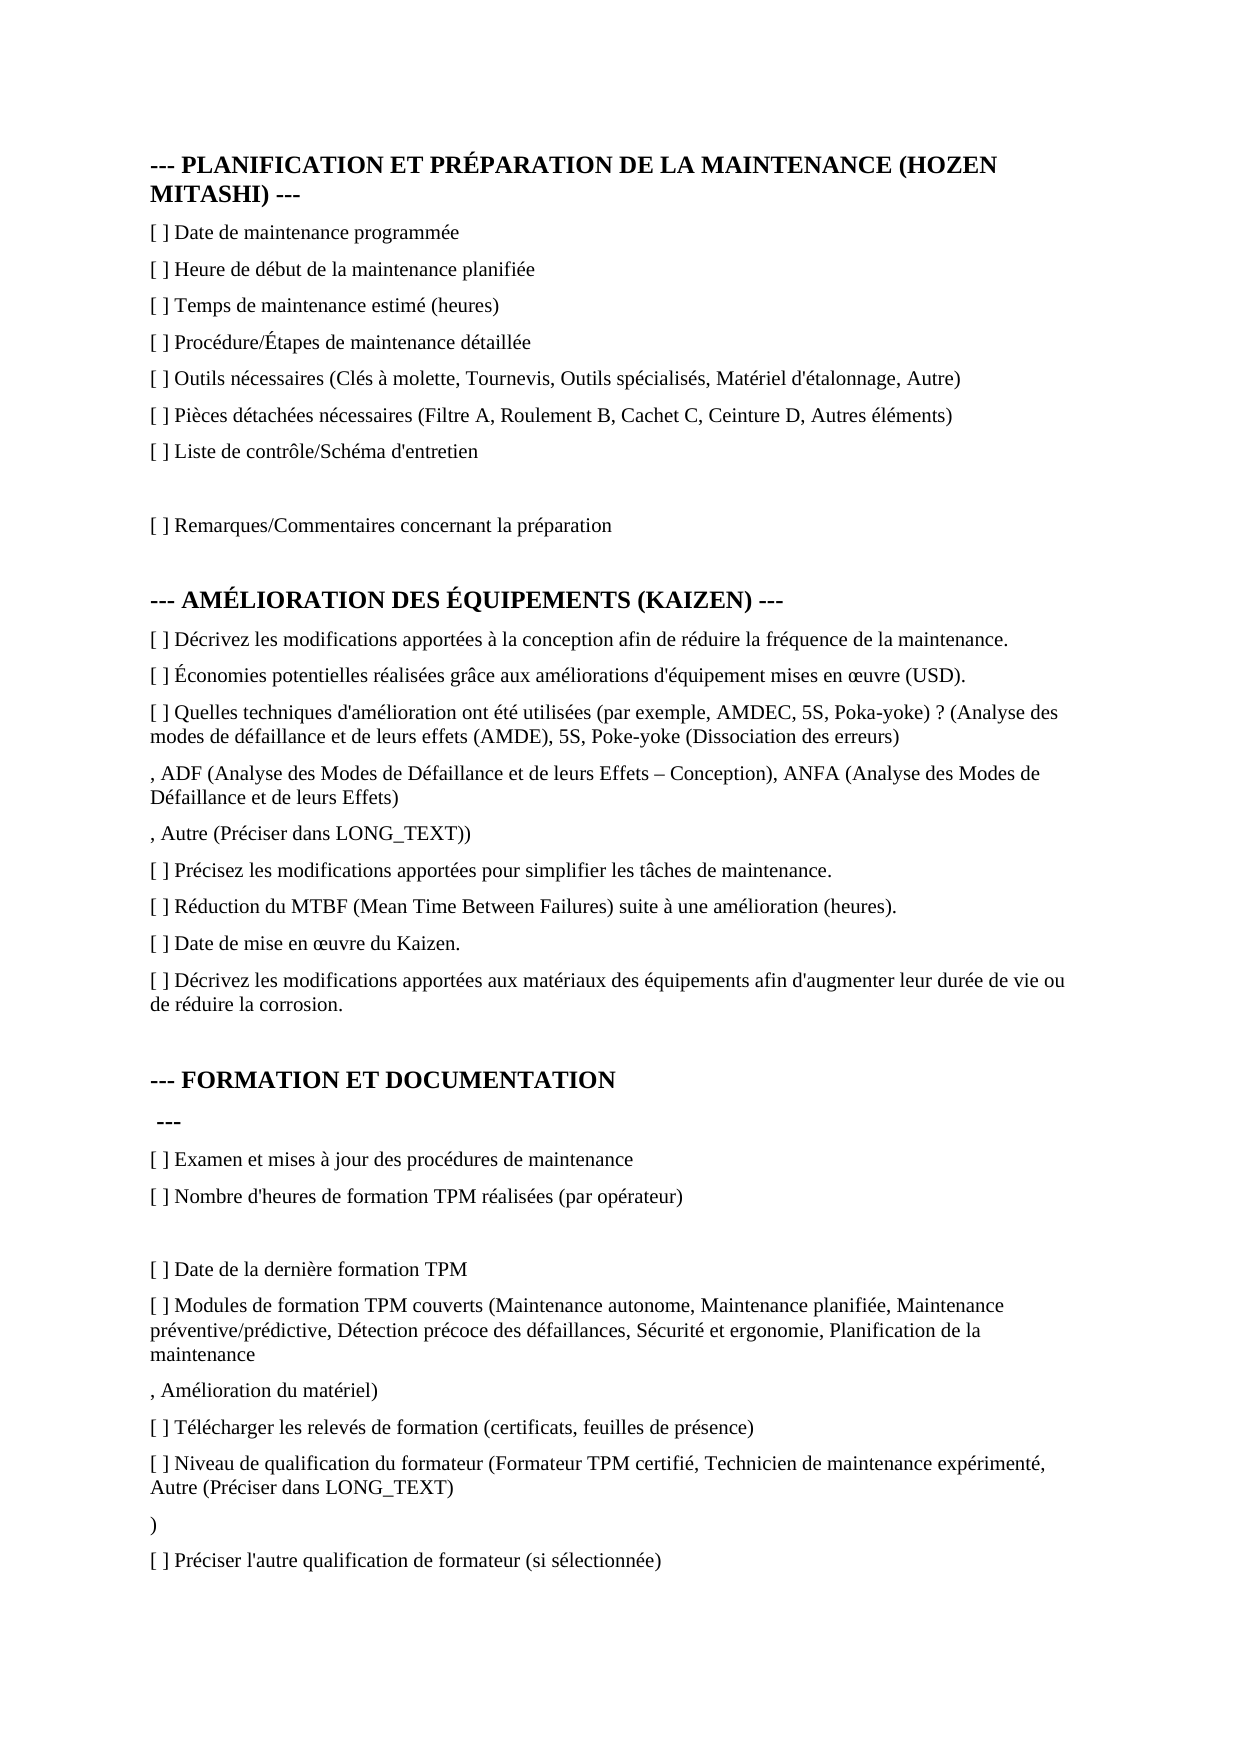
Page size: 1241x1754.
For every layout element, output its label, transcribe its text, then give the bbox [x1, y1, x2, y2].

text [ ] Préciser l'autre qualification de formateur (si sélectionnée) [150, 1548, 1090, 1572]
text [ ] Liste de contrôle/Schéma d'entretien [150, 439, 1090, 463]
text , ADF (Analyse des Modes de Défaillance et de leurs Effets – Conception), ANFA (Analyse des Modes de Défaillance et de leurs Effets) [150, 761, 1090, 809]
text [ ] Heure de début de la maintenance planifiée [150, 257, 1090, 281]
text [ ] Pièces détachées nécessaires (Filtre A, Roulement B, Cachet C, Ceinture D, Autres éléments) [150, 403, 1090, 427]
text [ ] Télécharger les relevés de formation (certificats, feuilles de présence) [150, 1415, 1090, 1439]
text , Amélioration du matériel) [150, 1378, 1090, 1402]
text [ ] Nombre d'heures de formation TPM réalisées (par opérateur) [150, 1184, 1090, 1208]
text [ ] Remarques/Commentaires concernant la préparation [150, 512, 1090, 537]
text [ ] Examen et mises à jour des procédures de maintenance [150, 1147, 1090, 1171]
text [ ] Date de mise en œuvre du Kaizen. [150, 931, 1090, 955]
text [ ] Procédure/Étapes de maintenance détaillée [150, 330, 1090, 354]
text [ ] Date de la dernière formation TPM [150, 1257, 1090, 1281]
text [ ] Temps de maintenance estimé (heures) [150, 293, 1090, 317]
text --- PLANIFICATION ET PRÉPARATION DE LA MAINTENANCE (HOZEN MITASHI) --- [150, 150, 1090, 207]
text [ ] Précisez les modifications apportées pour simplifier les tâches de maintenance. [150, 858, 1090, 882]
text [ ] Niveau de qualification du formateur (Formateur TPM certifié, Technicien de maintenance expérimenté, Autre (Préciser dans LONG_TEXT) [150, 1451, 1090, 1499]
text [ ] Réduction du MTBF (Mean Time Between Failures) suite à une amélioration (heures). [150, 894, 1090, 918]
text [ ] Quelles techniques d'amélioration ont été utilisées (par exemple, AMDEC, 5S, Poka-yoke) ? (Analyse des modes de défaillance et de leurs effets (AMDE), 5S, Poke-yoke (Dissociation des erreurs) [150, 700, 1090, 748]
text ) [150, 1512, 1090, 1536]
text , Autre (Préciser dans LONG_TEXT)) [150, 821, 1090, 845]
text [ ] Économies potentielles réalisées grâce aux améliorations d'équipement mises en œuvre (USD). [150, 663, 1090, 687]
text [ ] Décrivez les modifications apportées à la conception afin de réduire la fréquence de la maintenance. [150, 627, 1090, 651]
text --- [150, 1106, 1090, 1135]
text --- AMÉLIORATION DES ÉQUIPEMENTS (KAIZEN) --- [150, 586, 1090, 614]
text --- FORMATION ET DOCUMENTATION [150, 1065, 1090, 1093]
text [ ] Outils nécessaires (Clés à molette, Tournevis, Outils spécialisés, Matériel d'étalonnage, Autre) [150, 366, 1090, 390]
text [ ] Décrivez les modifications apportées aux matériaux des équipements afin d'augmenter leur durée de vie ou de réduire la corrosion. [150, 967, 1090, 1016]
text [ ] Modules de formation TPM couverts (Maintenance autonome, Maintenance planifiée, Maintenance préventive/prédictive, Détection précoce des défaillances, Sécurité et ergonomie, Planification de la maintenance [150, 1293, 1090, 1366]
text [ ] Date de maintenance programmée [150, 220, 1090, 244]
